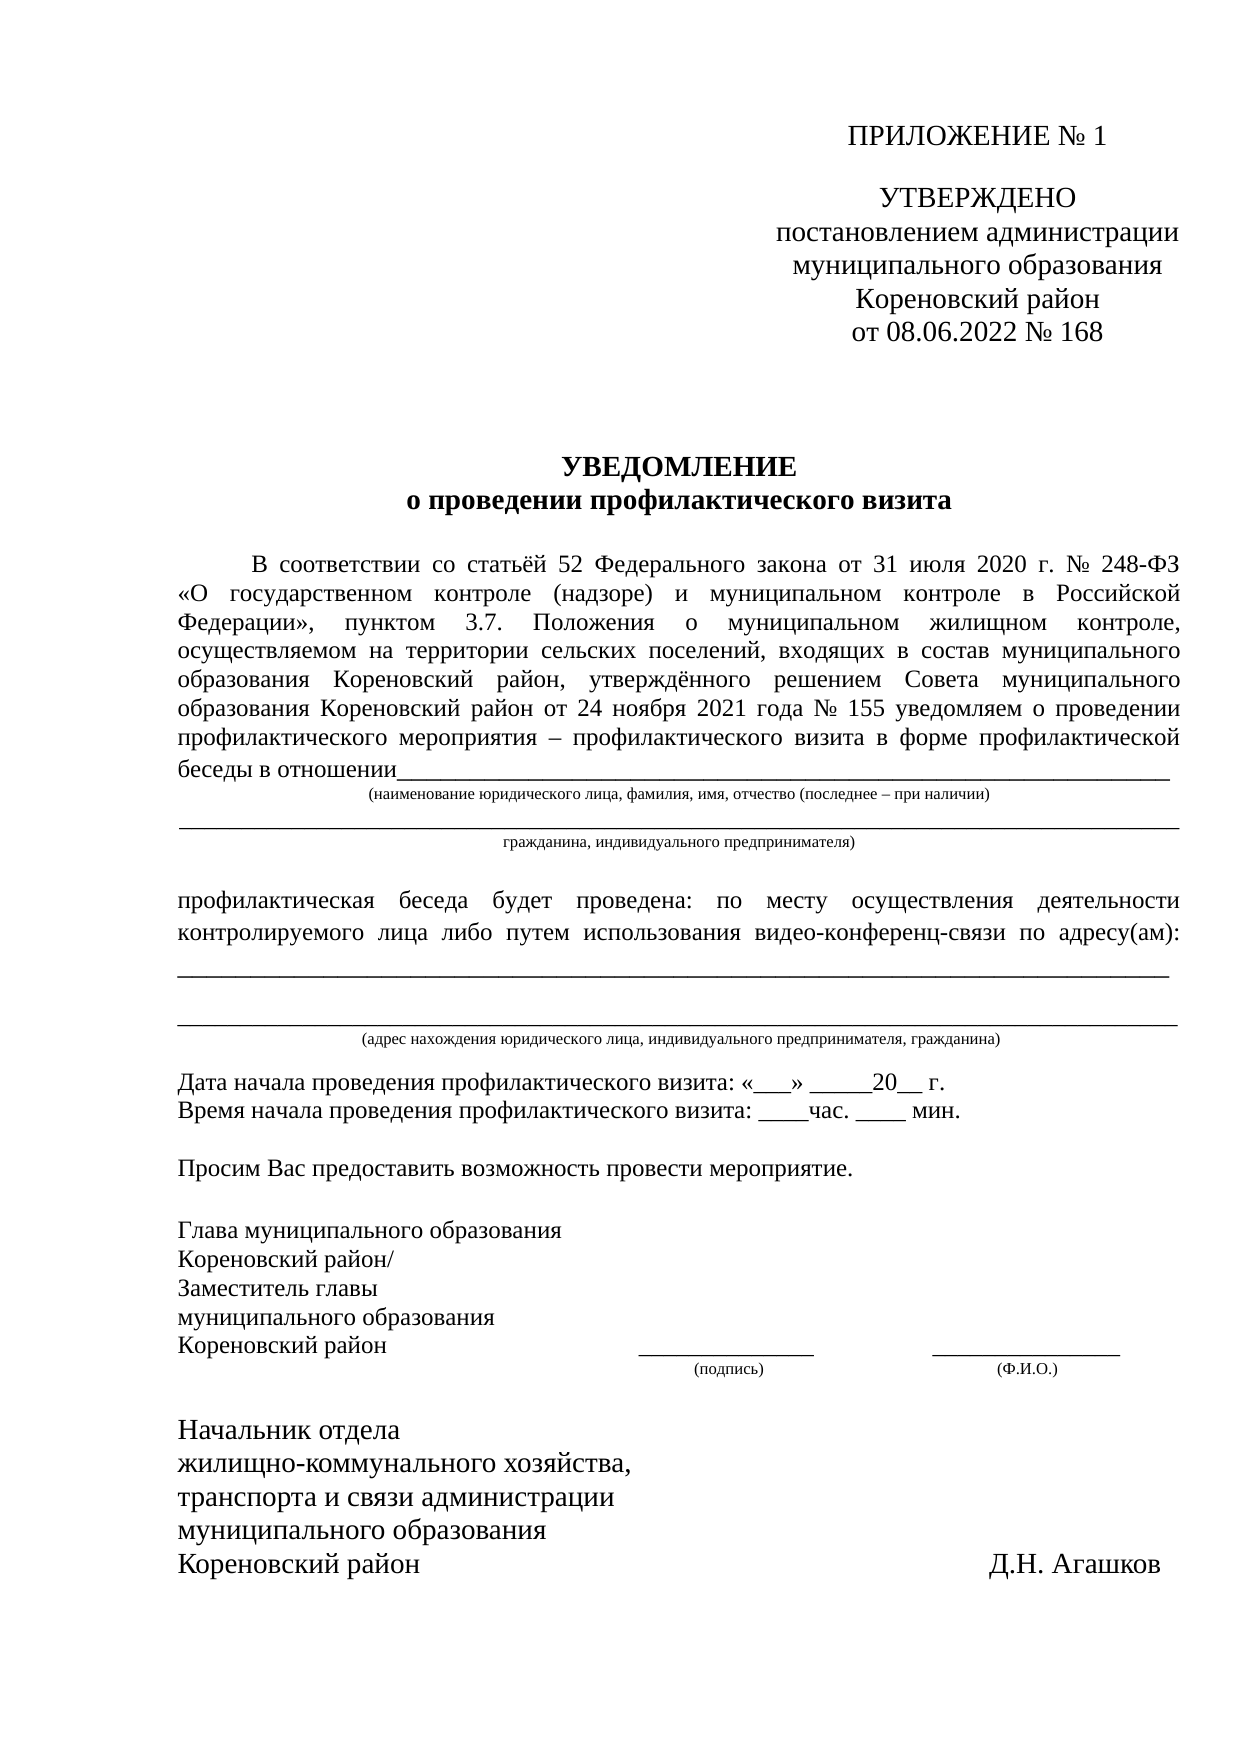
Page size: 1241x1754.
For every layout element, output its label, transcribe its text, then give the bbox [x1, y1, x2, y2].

text жилищно-коммунального хозяйства, [177, 1445, 1181, 1479]
title муниципального образования [177, 1302, 1181, 1330]
title Заместитель главы [177, 1273, 1181, 1302]
text УТВЕРЖДЕНО [774, 180, 1181, 214]
text (наименование юридического лица, фамилия, имя, отчество (последнее – при наличии) [177, 784, 1181, 803]
text ________________________________________________________________________________ [177, 803, 1181, 832]
text ________________________________________________________________________________ [177, 1000, 1181, 1028]
title Кореновский район/ [177, 1244, 1181, 1273]
text ПРИЛОЖЕНИЕ № 1 [774, 118, 1181, 152]
title Кореновский район ______________ _______________ [177, 1330, 1181, 1359]
text Дата начала проведения профилактического визита: «___» _____20__ г. [177, 1067, 1181, 1096]
title Глава муниципального образования [177, 1215, 1181, 1244]
text гражданина, индивидуального предпринимателя) [177, 832, 1181, 851]
title (подпись) (Ф.И.О.) [177, 1359, 1181, 1378]
text муниципального образования [177, 1512, 1181, 1546]
text УВЕДОМЛЕНИЕ [177, 449, 1181, 482]
text профилактическая беседа будет проведена: по месту осуществления деятельности контролируемого лица либо путем использования видео-конференц-связи по адресу(ам): ____________________________________________________________________ [177, 885, 1181, 981]
text о проведении профилактического визита [177, 482, 1181, 516]
text Просим Вас предоставить возможность провести мероприятие. [177, 1153, 1181, 1182]
text от 08.06.2022 № 168 [774, 314, 1181, 348]
text постановлением администрации муниципального образования Кореновский район [774, 214, 1181, 314]
text Начальник отдела [177, 1412, 1181, 1445]
text В соответствии со статьёй 52 Федерального закона от 31 июля 2020 г. № 248-ФЗ «О государственном контроле (надзоре) и муниципальном контроле в Российской Федерации», пунктом 3.7. Положения о муниципальном жилищном контроле, осуществляемом на территории сельских поселений, входящих в состав муниципального образования Кореновский район, утверждённого решением Совета муниципального образования Кореновский район от 24 ноября 2021 года № 155 уведомляем о проведении профилактического мероприятия – профилактического визита в форме профилактической беседы в отношении_____________________________________________________ [177, 549, 1181, 784]
text Время начала проведения профилактического визита: ____час. ____ мин. [177, 1096, 1181, 1124]
text (адрес нахождения юридического лица, индивидуального предпринимателя, гражданина) [177, 1028, 1181, 1048]
text транспорта и связи администрации [177, 1479, 1181, 1512]
text Кореновский район Д.Н. Агашков [177, 1546, 1181, 1579]
